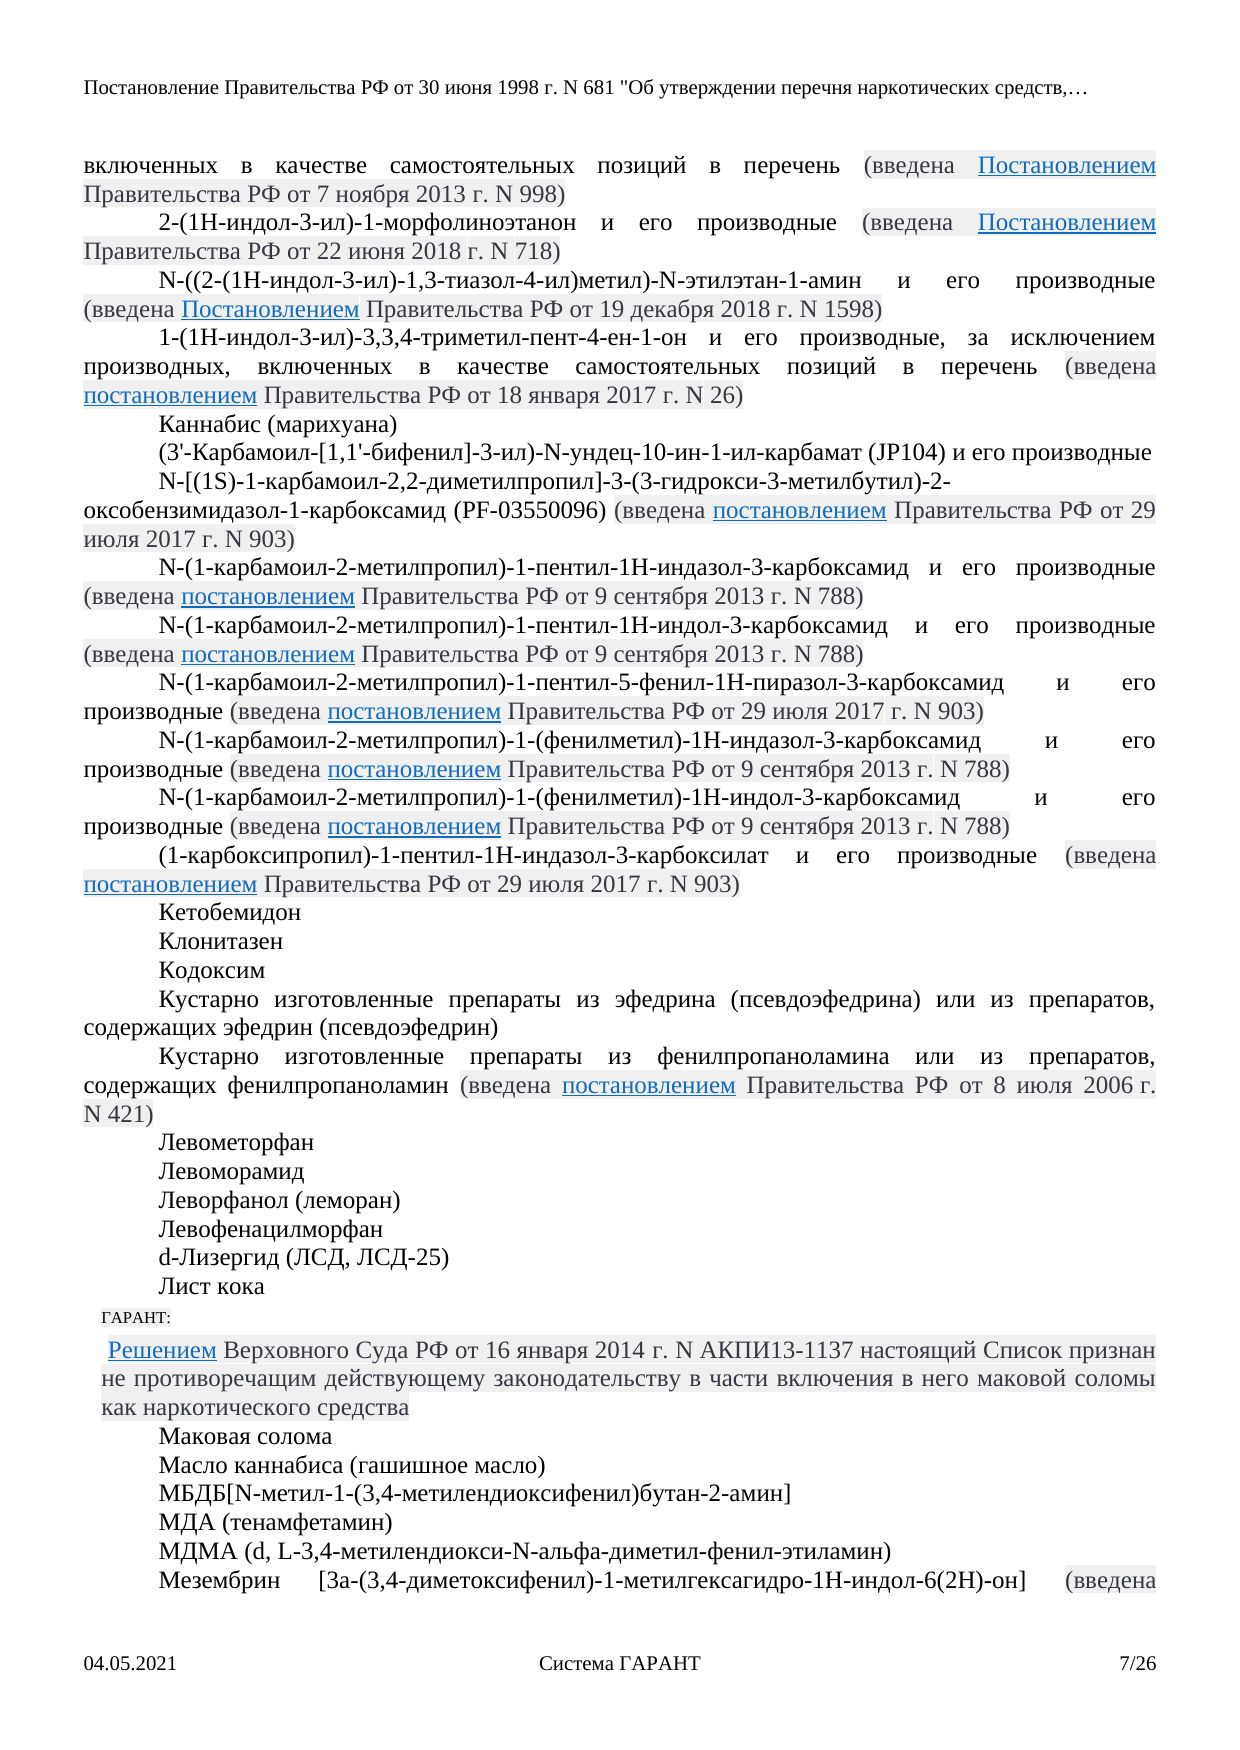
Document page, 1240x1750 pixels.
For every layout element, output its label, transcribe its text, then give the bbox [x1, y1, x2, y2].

text Кустарно изготовленные препараты из эфедрина (псевдоэфедрина) или из препаратов, содержащих эфедрин (псевдоэфедрин) [83, 984, 1156, 1041]
text МДА (тенамфетамин) [83, 1507, 1156, 1536]
text ГАРАНТ: [101, 1308, 1156, 1327]
text N-((2-(1H-индол-3-ил)-1,3-тиазол-4-ил)метил)-N-этилэтан-1-амин и его производные (введена Постановлением Правительства РФ от 19 декабря 2018 г. N 1598) [83, 265, 1156, 322]
text Кустарно изготовленные препараты из фенилпропаноламина или из препаратов, содержащих фенилпропаноламин (введена постановлением Правительства РФ от 8 июля 2006 г. N 421) [83, 1041, 1156, 1127]
text Каннабис (марихуана) [83, 409, 1156, 437]
text (1-карбоксипропил)-1-пентил-1H-индазол-3-карбоксилат и его производные (введена постановлением Правительства РФ от 29 июля 2017 г. N 903) [83, 840, 1156, 897]
text N-(1-карбамоил-2-метилпропил)-1-пентил-5-фенил-1H-пиразол-3-карбоксамид и его производные (введена постановлением Правительства РФ от 29 июля 2017 г. N 903) [83, 667, 1156, 725]
text Леворфанол (леморан) [83, 1185, 1156, 1214]
text Клонитазен [83, 926, 1156, 955]
text Масло каннабиса (гашишное масло) [83, 1450, 1156, 1478]
text Кодоксим [83, 955, 1156, 984]
text N-(1-карбамоил-2-метилпропил)-1-пентил-1Н-индол-3-карбоксамид и его производные (введена постановлением Правительства РФ от 9 сентября 2013 г. N 788) [83, 610, 1156, 667]
text Лист кока [83, 1271, 1156, 1300]
text (3'-Карбамоил-[1,1'-бифенил]-3-ил)-N-ундец-10-ин-1-ил-карбамат (JP104) и его производные [83, 437, 1156, 466]
text Левофенацилморфан [83, 1214, 1156, 1242]
text Левоморамид [83, 1156, 1156, 1185]
text N-[(1S)-1-карбамоил-2,2-диметилпропил]-3-(3-гидрокси-3-метилбутил)-2-оксобензимидазол-1-карбоксамид (PF-03550096) (введена постановлением Правительства РФ от 29 июля 2017 г. N 903) [83, 466, 1156, 552]
text N-(1-карбамоил-2-метилпропил)-1-(фенилметил)-1Н-индазол-3-карбоксамид и его производные (введена постановлением Правительства РФ от 9 сентября 2013 г. N 788) [83, 725, 1156, 782]
text включенных в качестве самостоятельных позиций в перечень (введена Постановлением Правительства РФ от 7 ноября 2013 г. N 998) [83, 150, 1156, 207]
text Левометорфан [83, 1127, 1156, 1156]
text МБДБ[N-метил-1-(3,4-метилендиоксифенил)бутан-2-амин] [83, 1478, 1156, 1507]
text Мезембрин [3а-(3,4-диметоксифенил)-1-метилгексагидро-1Н-индол-6(2Н)-он] (введена [83, 1565, 1156, 1593]
text 2-(1H-индол-3-ил)-1-морфолиноэтанон и его производные (введена Постановлением Правительства РФ от 22 июня 2018 г. N 718) [83, 207, 1156, 265]
text 1-(1Н-индол-3-ил)-3,3,4-триметил-пент-4-ен-1-он и его производные, за исключением производных, включенных в качестве самостоятельных позиций в перечень (введена постановлением Правительства РФ от 18 января 2017 г. N 26) [83, 322, 1156, 409]
text N-(1-карбамоил-2-метилпропил)-1-пентил-1Н-индазол-3-карбоксамид и его производные (введена постановлением Правительства РФ от 9 сентября 2013 г. N 788) [83, 552, 1156, 610]
text N-(1-карбамоил-2-метилпропил)-1-(фенилметил)-1Н-индол-3-карбоксамид и его производные (введена постановлением Правительства РФ от 9 сентября 2013 г. N 788) [83, 782, 1156, 840]
text Кетобемидон [83, 897, 1156, 926]
text Решением Верховного Суда РФ от 16 января 2014 г. N АКПИ13-1137 настоящий Список признан не противоречащим действующему законодательству в части включения в него маковой соломы как наркотического средства [101, 1335, 1156, 1421]
text Маковая солома [83, 1421, 1156, 1450]
text МДМА (d, L-3,4-метилендиокси-N-альфа-диметил-фенил-этиламин) [83, 1536, 1156, 1565]
text d-Лизергид (ЛСД, ЛСД-25) [83, 1242, 1156, 1271]
